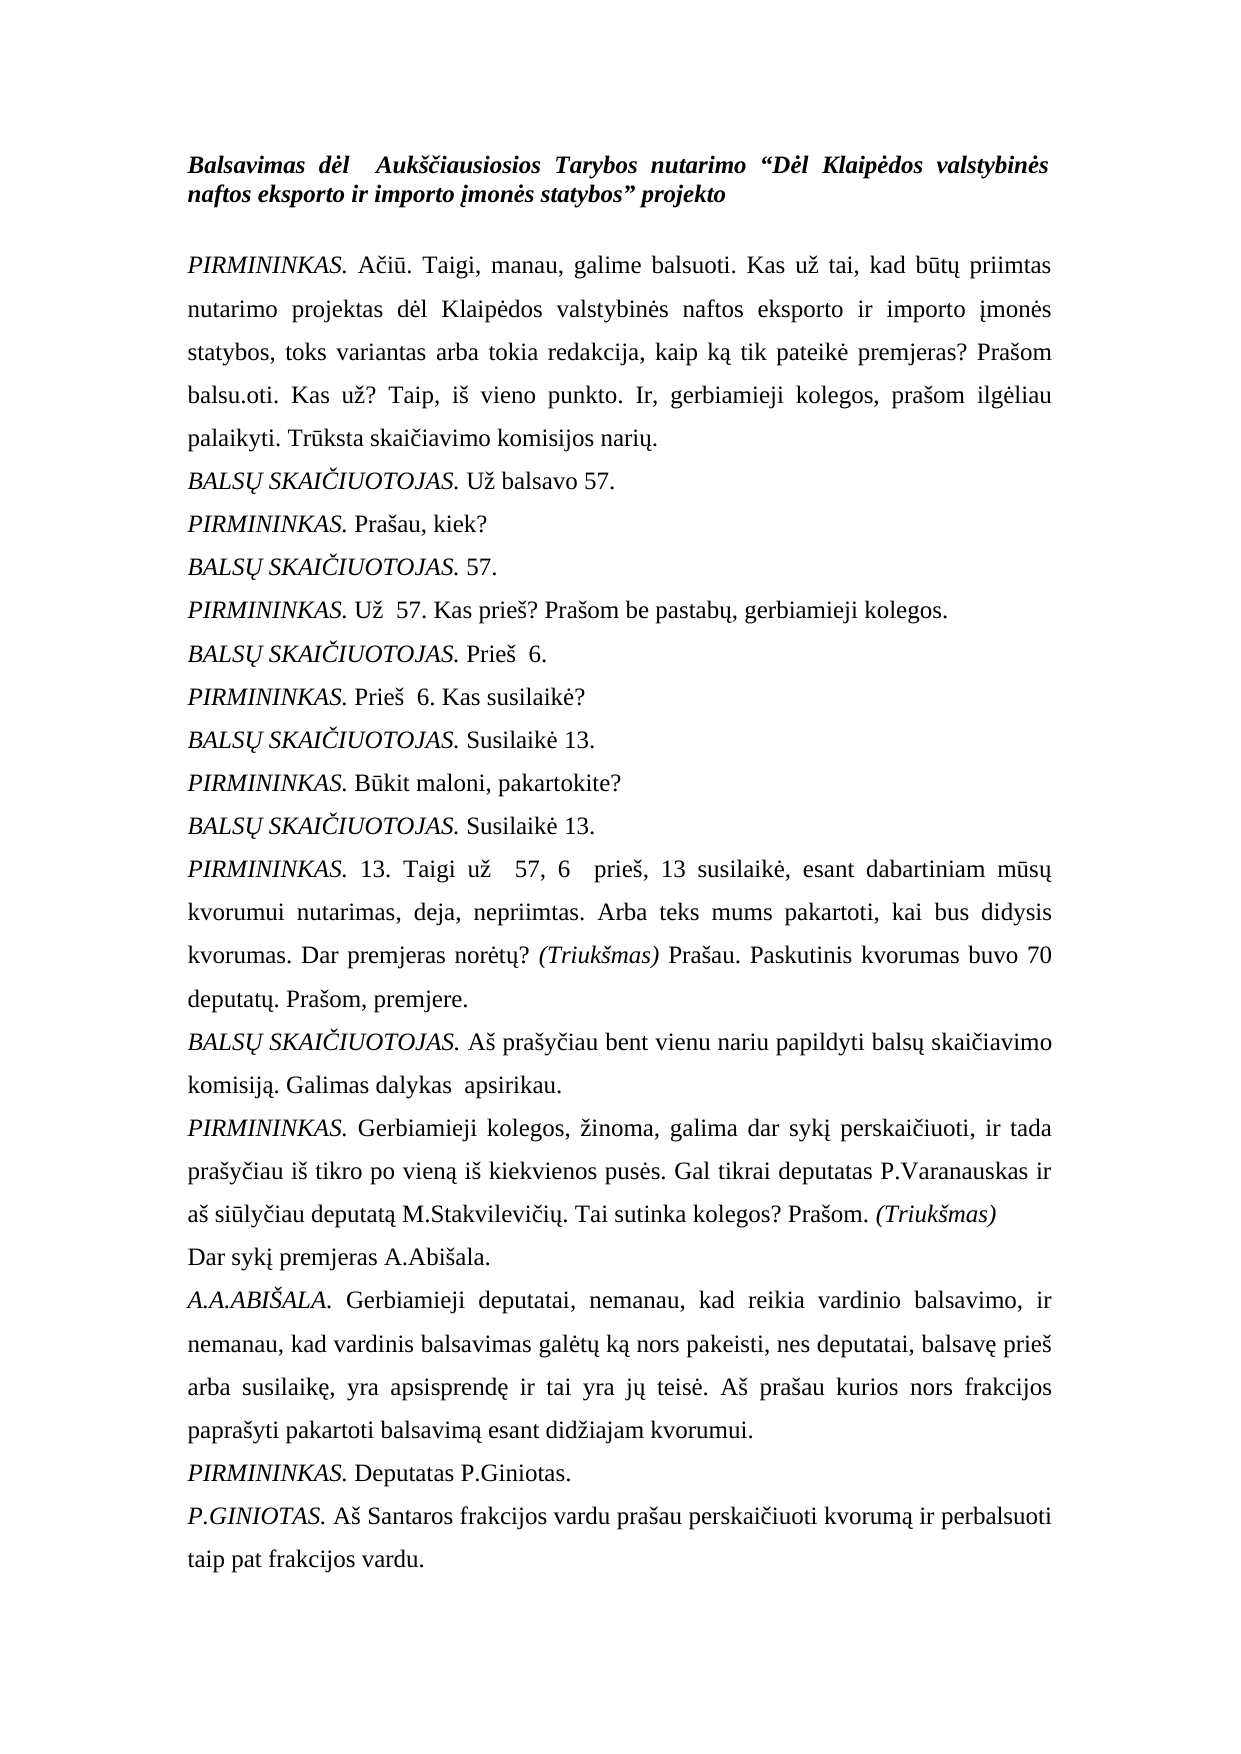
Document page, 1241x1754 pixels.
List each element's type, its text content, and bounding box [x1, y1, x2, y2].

text PIRMININKAS. Deputatas P.Giniotas. [187, 1458, 1053, 1487]
text PIRMININKAS. 13. Taigi už 57, 6 prieš, 13 susilaikė, esant dabartiniam mūsų kvorumui nutarimas, deja, nepriimtas. Arba teks mums pakartoti, kai bus didysis kvorumas. Dar premjeras norėtų? (Triukšmas) Prašau. Paskutinis kvorumas buvo 70 deputatų. Prašom, premjere. [187, 854, 1053, 1012]
text BALSŲ SKAIČIUOTOJAS. Aš prašyčiau bent vienu nariu papildyti balsų skaičiavimo komisiją. Galimas dalykas apsirikau. [187, 1027, 1053, 1099]
text BALSŲ SKAIČIUOTOJAS. Už balsavo 57. [187, 466, 1053, 495]
text BALSŲ SKAIČIUOTOJAS. Susilaikė 13. [187, 811, 1053, 840]
text P.GINIOTAS. Aš Santaros frakcijos vardu prašau perskaičiuoti kvorumą ir perbalsuoti taip pat frakcijos vardu. [187, 1501, 1053, 1573]
text PIRMININKAS. Prieš 6. Kas susilaikė? [187, 682, 1053, 711]
text BALSŲ SKAIČIUOTOJAS. 57. [187, 552, 1053, 581]
text PIRMININKAS. Už 57. Kas prieš? Prašom be pastabų, gerbiamieji kolegos. [187, 596, 1053, 624]
text PIRMININKAS. Ačiū. Taigi, manau, galime balsuoti. Kas už tai, kad būtų priimtas nutarimo projektas dėl Klaipėdos valstybinės naftos eksporto ir importo įmonės statybos, toks variantas arba tokia redakcija, kaip ką tik pateikė premjeras? Prašom balsu.oti. Kas už? Taip, iš vieno punkto. Ir, gerbiamieji kolegos, prašom ilgėliau palaikyti. Trūksta skaičiavimo komisijos narių. [187, 251, 1053, 452]
text A.A.ABIŠALA. Gerbiamieji deputatai, nemanau, kad reikia vardinio balsavimo, ir nemanau, kad vardinis balsavimas galėtų ką nors pakeisti, nes deputatai, balsavę prieš arba susilaikę, yra apsisprendę ir tai yra jų teisė. Aš prašau kurios nors frakcijos paprašyti pakartoti balsavimą esant didžiajam kvorumui. [187, 1286, 1053, 1444]
text PIRMININKAS. Gerbiamieji kolegos, žinoma, galima dar sykį perskaičiuoti, ir tada prašyčiau iš tikro po vieną iš kiekvienos pusės. Gal tikrai deputatas P.Varanauskas ir aš siūlyčiau deputatą M.Stakvilevičių. Tai sutinka kolegos? Prašom. (Triukšmas) [187, 1113, 1053, 1228]
text Dar sykį premjeras A.Abišala. [187, 1242, 1053, 1271]
text BALSŲ SKAIČIUOTOJAS. Susilaikė 13. [187, 725, 1053, 754]
text BALSŲ SKAIČIUOTOJAS. Prieš 6. [187, 639, 1053, 667]
text PIRMININKAS. Prašau, kiek? [187, 509, 1053, 538]
text PIRMININKAS. Būkit maloni, pakartokite? [187, 768, 1053, 797]
text Balsavimas dėl Aukščiausiosios Tarybos nutarimo “Dėl Klaipėdos valstybinės naftos eksporto ir importo įmonės statybos” projekto [187, 150, 1053, 207]
